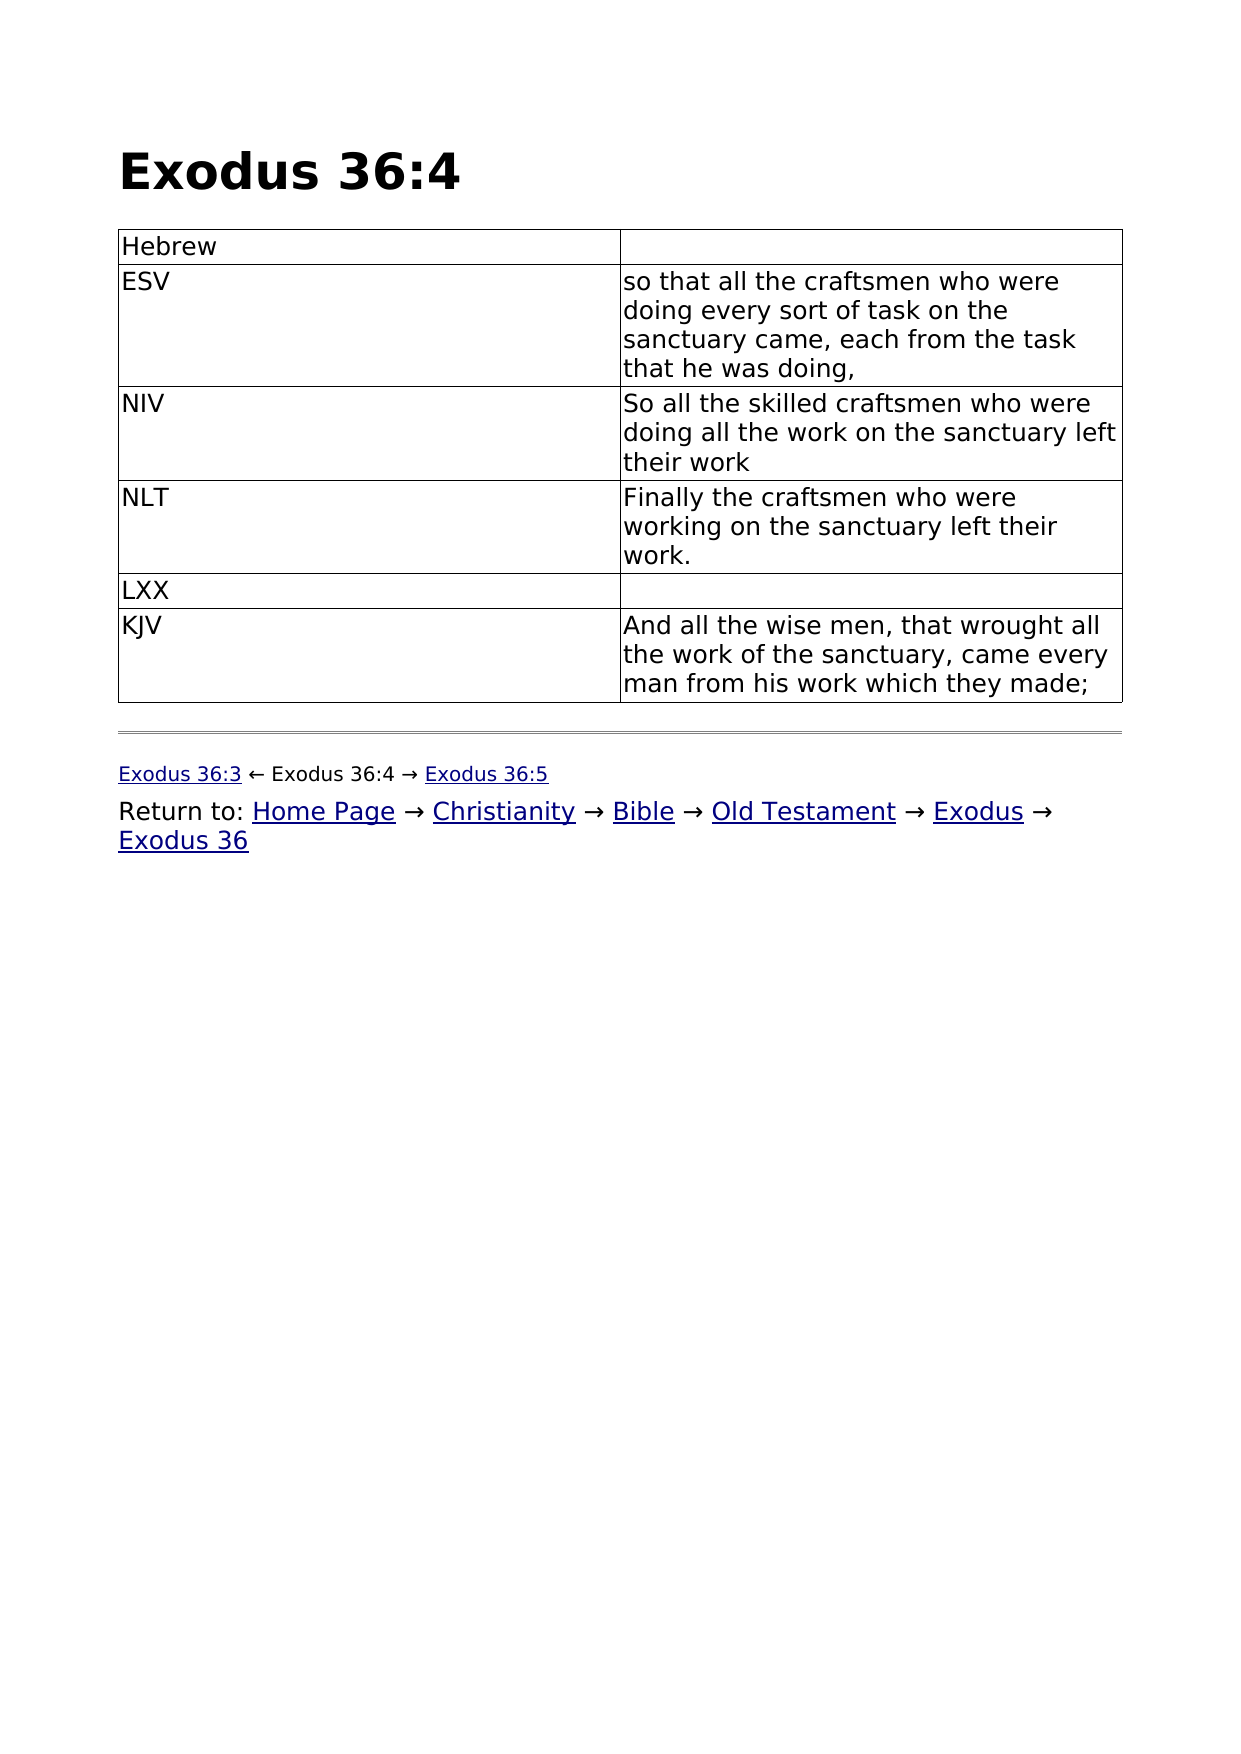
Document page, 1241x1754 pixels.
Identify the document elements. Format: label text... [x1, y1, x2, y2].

table_header [621, 230, 1122, 264]
table_cell so that all the craftsmen who were doing every sort of task on the sanctuary came, each from the task that he was doing, [621, 265, 1122, 386]
table_cell And all the wise men, that wrought all the work of the sanctuary, came every man from his work which they made; [621, 609, 1122, 702]
table_cell NLT [119, 481, 620, 573]
text Exodus 36:3 ← Exodus 36:4 → Exodus 36:5 [118, 763, 1122, 797]
table_cell LXX [119, 574, 620, 608]
table_header Hebrew [119, 230, 620, 264]
table_cell [621, 574, 1122, 608]
table_cell Finally the craftsmen who were working on the sanctuary left their work. [621, 481, 1122, 573]
text Return to: Home Page → Christianity → Bible → Old Testament → Exodus → Exodus 36 [118, 797, 1122, 855]
table_cell KJV [119, 609, 620, 702]
subtitle Exodus 36:4 [118, 143, 1122, 201]
table_cell ESV [119, 265, 620, 386]
table_cell NIV [119, 387, 620, 480]
table_cell So all the skilled craftsmen who were doing all the work on the sanctuary left their work [621, 387, 1122, 480]
